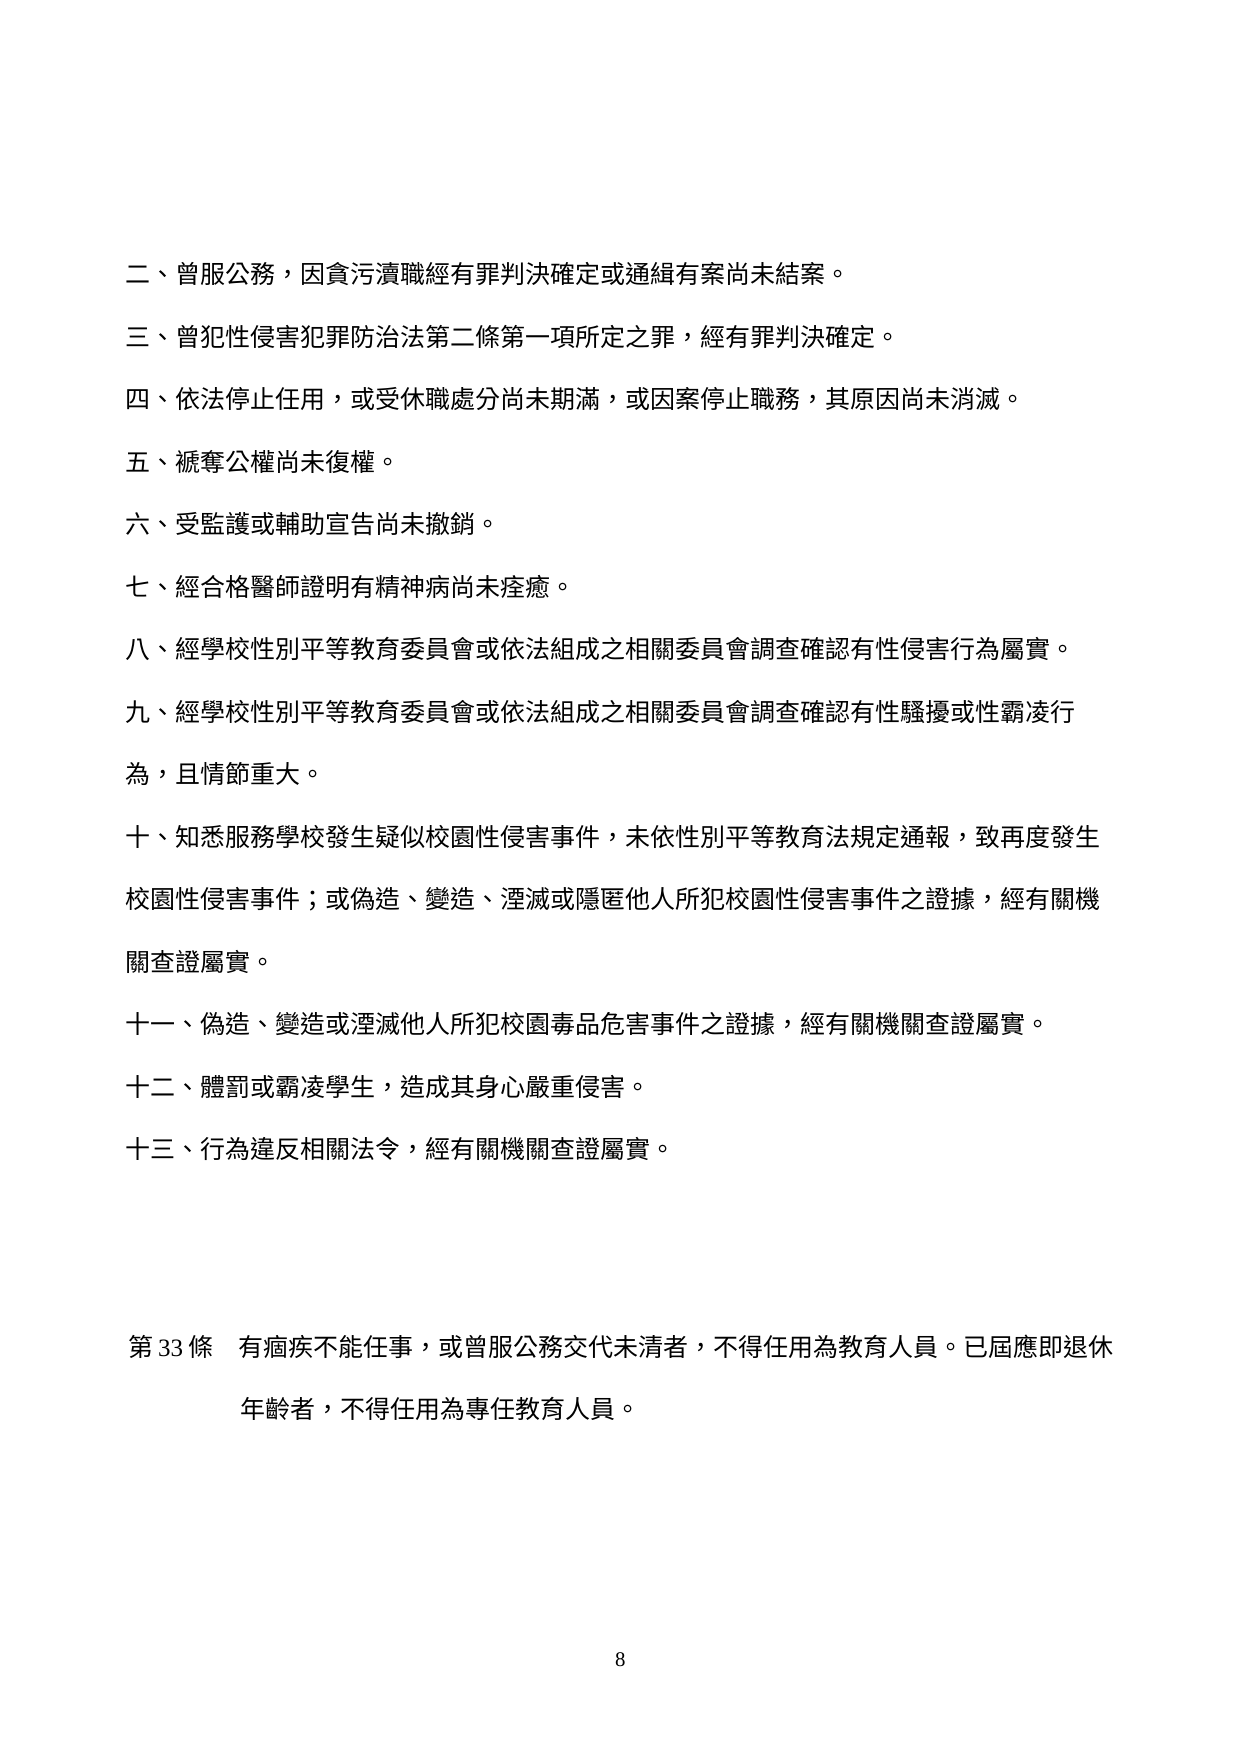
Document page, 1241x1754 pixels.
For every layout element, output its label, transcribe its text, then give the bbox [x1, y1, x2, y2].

text 第33條 有痼疾不能任事，或曾服公務交代未清者，不得任用為教育人員。已屆應即退休年齡者，不得任用為專任教育人員。 [128, 1303, 1122, 1428]
table_header 二、曾服公務，因貪污瀆職經有罪判決確定或通緝有案尚未結案。 三、曾犯性侵害犯罪防治法第二條第一項所定之罪，經有罪判決確定。 四、依法停止任用，或受休職處分尚未期滿，或因案停止職務，其原因尚未消滅。 五、褫奪公權尚未復權。 六、受監護或輔助宣告尚未撤銷。 七、經合格醫師證明有精神病尚未痊癒。 八、經學校性別平等教育委員會或依法組成之相關委員會調查確認有性侵害行為屬實。 九、經學校性別平等教育委員會或依法組成之相關委員會調查確認有性騷擾或性霸凌行為，且情節重大。 十、知悉服務學校發生疑似校園性侵害事件，未依性別平等教育法規定通報，致再度發生校園性侵害事件；或偽造、變造、湮滅或隱匿他人所犯校園性侵害事件之證據，經有關機關查證屬實。 十一、偽造、變造或湮滅他人所犯校園毒品危害事件之證據，經有關機關查證屬實。 十二、體罰或霸凌學生，造成其身心嚴重侵害。 十三、行為違反相關法令，經有關機關查證屬實。 [123, 230, 1117, 1170]
table_header [118, 228, 1122, 1234]
